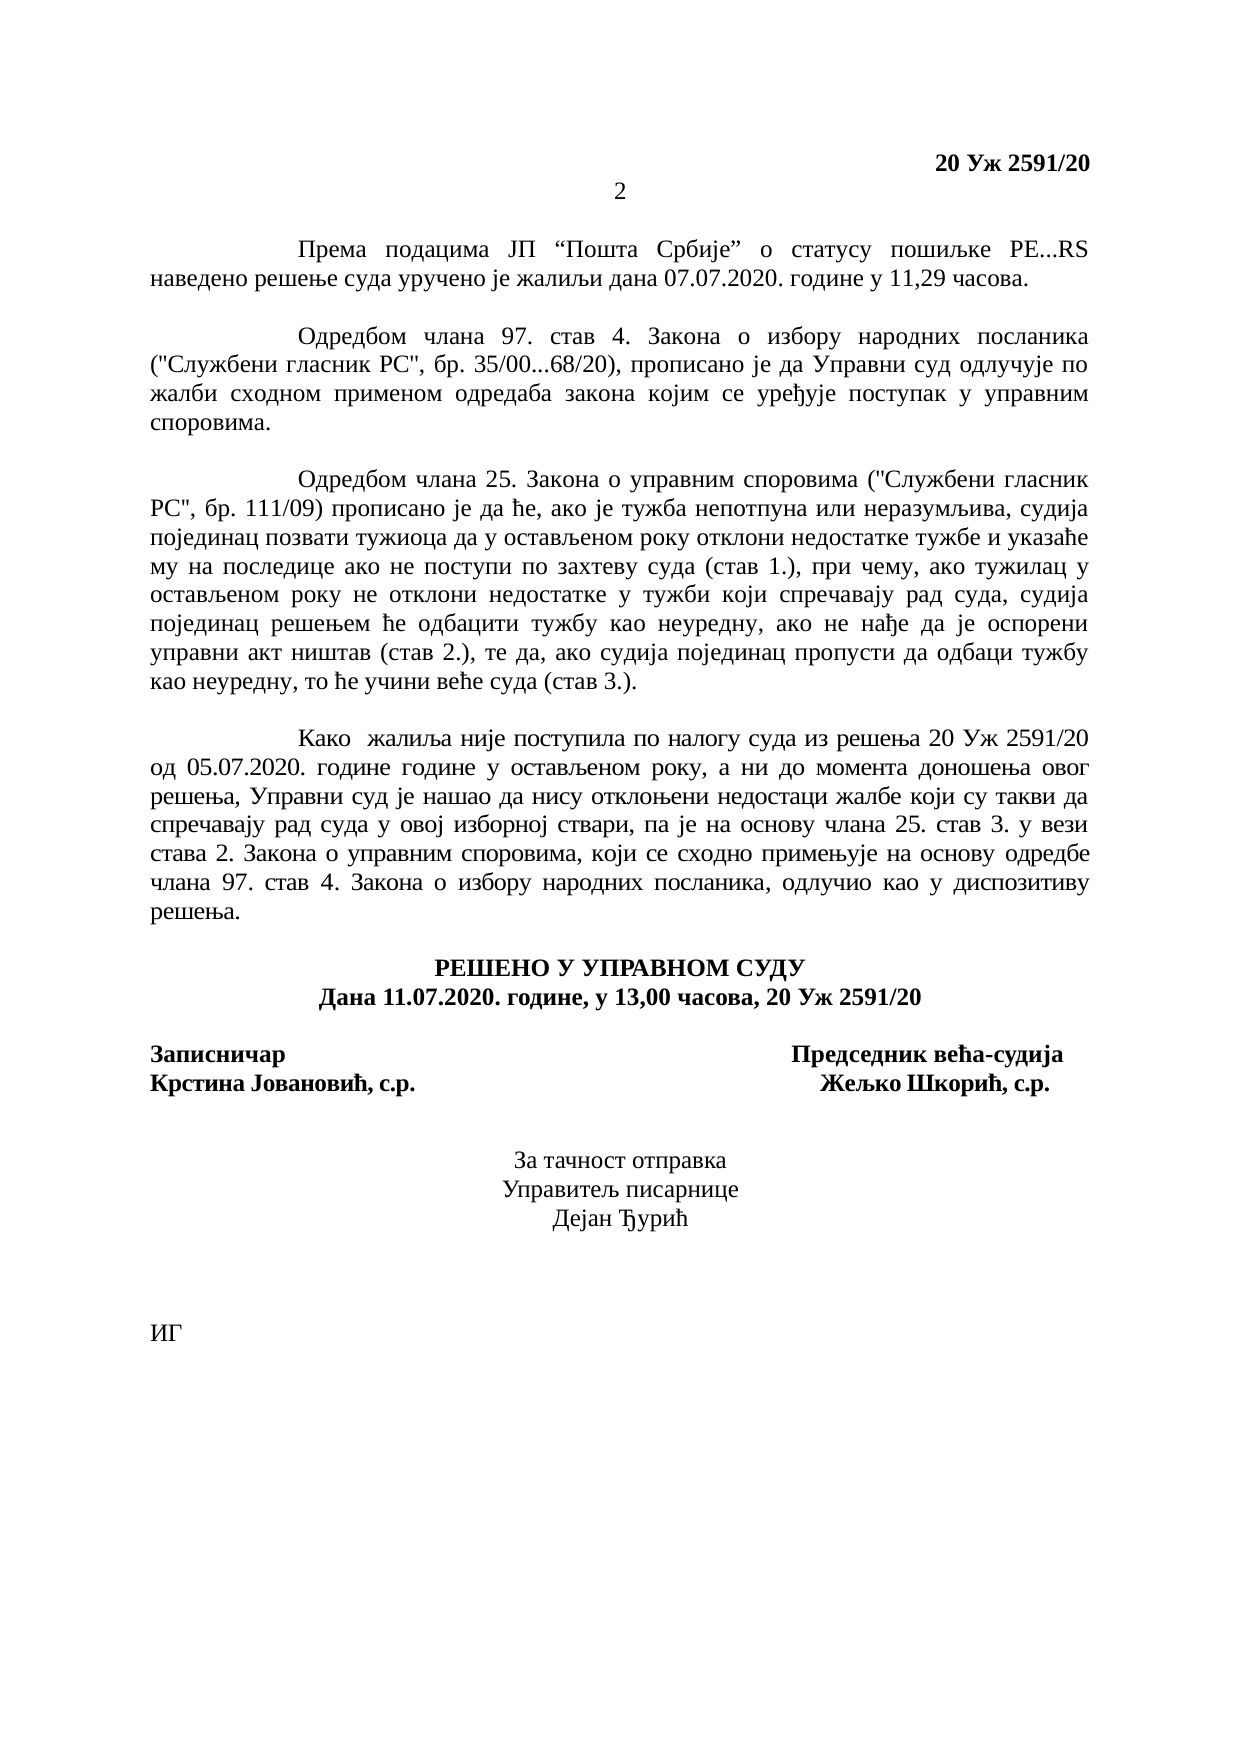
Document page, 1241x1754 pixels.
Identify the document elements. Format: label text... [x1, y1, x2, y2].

text Крстина Јовановић, с.р. Жељко Шкорић, с.р. [150, 1068, 1090, 1097]
text Одредбом члана 97. став 4. Закона о избору народних посланика (''Службени гласник РС'', бр. 35/00...68/20), прописано је да Управни суд одлучује по жалби сходном применом одредаба закона којим се уређује поступак у управним споровима. [150, 321, 1090, 436]
text Одредбом члана 25. Закона о управним споровима (''Службени гласник РС'', бр. 111/09) прописано је да ће, ако је тужба непотпуна или неразумљива, судија појединац позвати тужиоца да у остављеном року отклони недостатке тужбе и указаће му на последице ако не поступи по захтеву суда (став 1.), при чему, ако тужилац у остављеном року не отклони недостатке у тужби који спречавају рад суда, судија појединац решењем ће одбацити тужбу као неуредну, ако не нађе да је оспорени управни акт ништав (став 2.), те да, ако судија појединац пропусти да одбаци тужбу као неуредну, то ће учини веће суда (став 3.). [150, 464, 1090, 694]
text РЕШЕНО У УПРАВНОМ СУДУ [150, 953, 1090, 982]
text Дана 11.07.2020. године, у 13,00 часова, 20 Уж 2591/20 [150, 982, 1090, 1011]
text Дејан Ђурић [150, 1203, 1090, 1231]
text За тачност отправка [150, 1145, 1090, 1174]
text Управитељ писарнице [150, 1174, 1090, 1203]
text ИГ [150, 1318, 1090, 1346]
text Према подацима ЈП “Пошта Србије” о статусу пошиљке РЕ...RS наведено решење суда уручено је жалиљи дана 07.07.2020. године у 11,29 часова. [150, 234, 1090, 292]
text Записничар Председник већа-судија [150, 1039, 1090, 1068]
text Како жалиља није поступила по налогу суда из решења 20 Уж 2591/20 од 05.07.2020. године године у остављеном року, а ни до момента доношења овог решења, Управни суд је нашао да нису отклоњени недостаци жалбе који су такви да спречавају рад суда у овој изборној ствари, па је на основу члана 25. став 3. у вези става 2. Закона о управним споровима, који се сходно примењује на основу одредбе члана 97. став 4. Закона о избору народних посланика, одлучио као у диспозитиву решења. [150, 723, 1090, 924]
